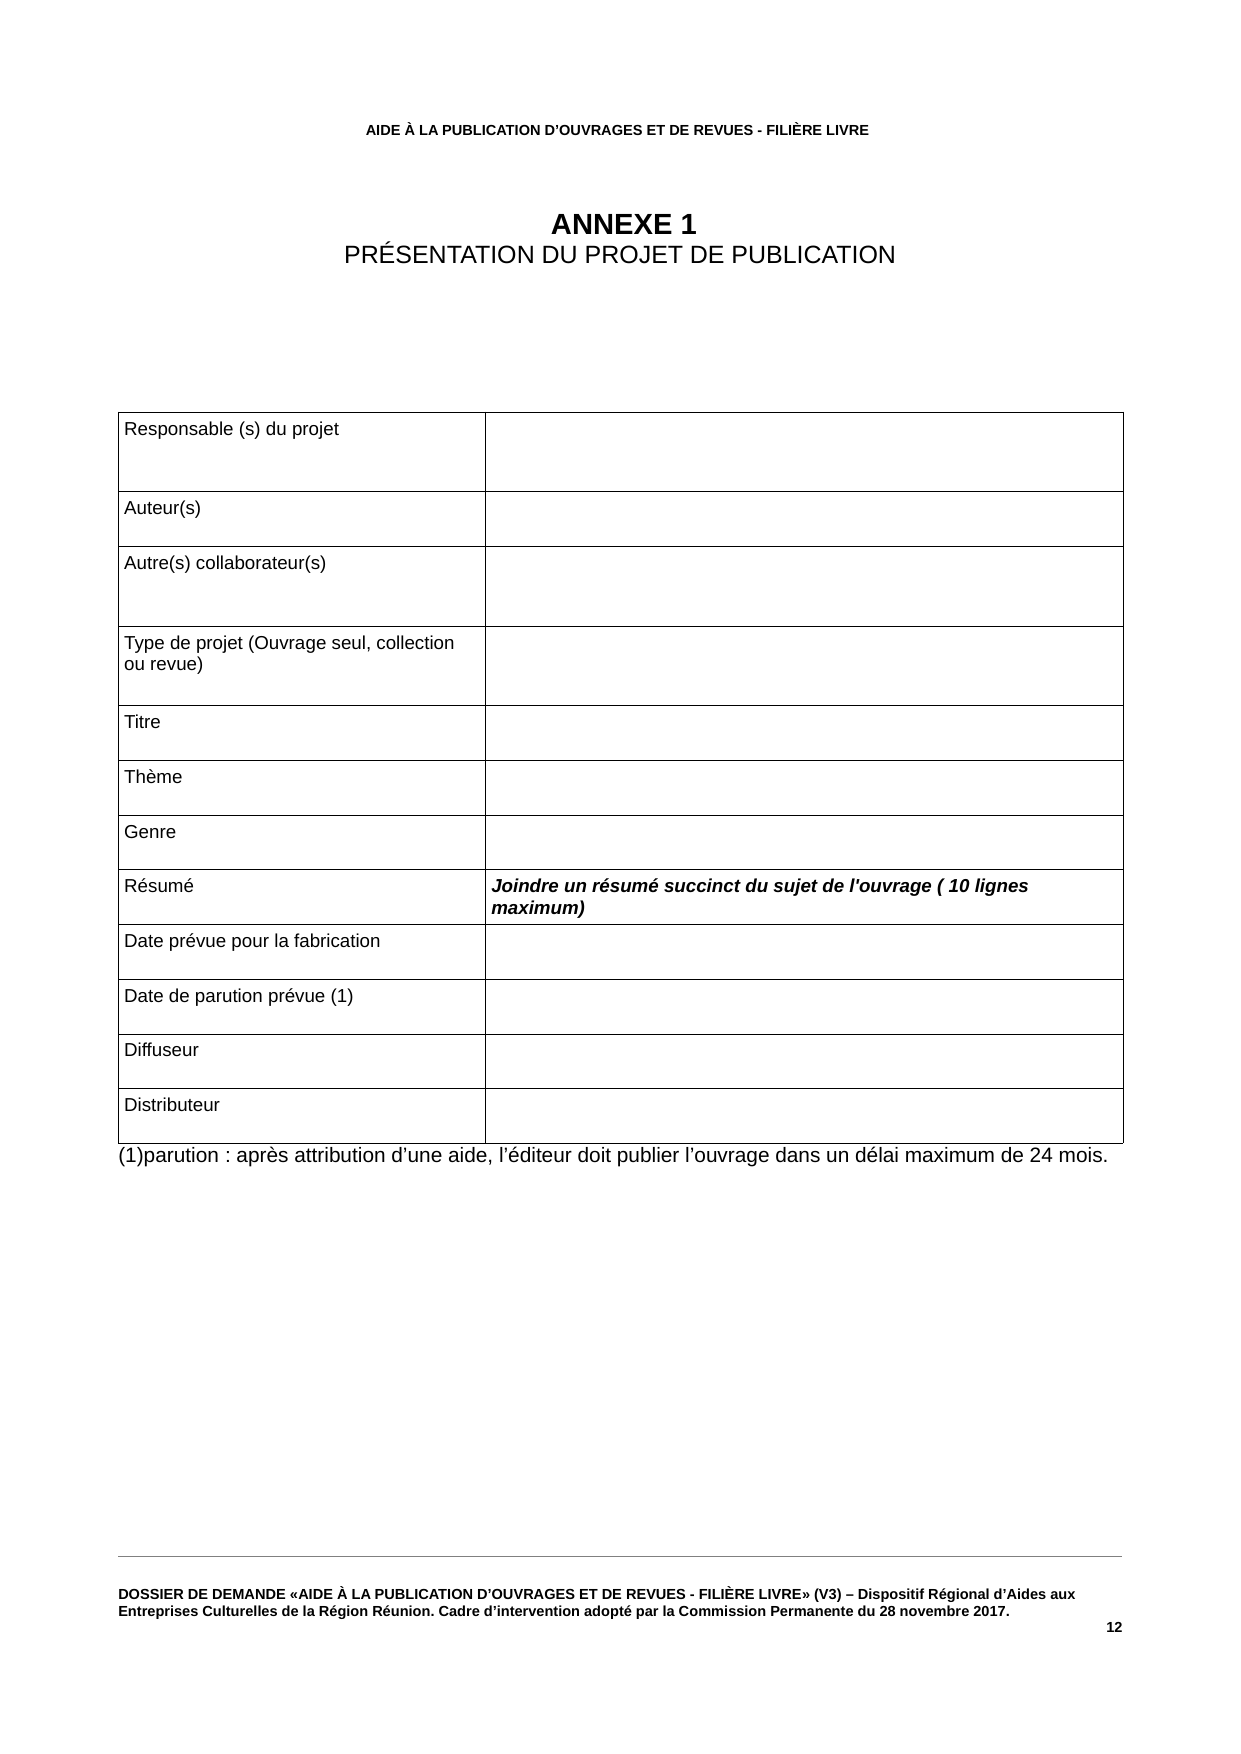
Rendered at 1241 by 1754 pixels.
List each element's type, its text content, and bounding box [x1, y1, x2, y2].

table_cell Date de parution prévue (1) [119, 980, 485, 1033]
table_cell Auteur(s) [119, 492, 485, 546]
table_cell [486, 980, 1123, 1033]
table_cell [486, 706, 1123, 760]
table_cell Genre [119, 816, 485, 869]
table_cell Résumé [119, 870, 485, 924]
table_cell [486, 1089, 1123, 1143]
table_cell Diffuseur [119, 1035, 485, 1088]
table_cell [486, 925, 1123, 979]
table_cell [486, 761, 1123, 815]
table_cell Thème [119, 761, 485, 815]
text (1)parution : après attribution d’une aide, l’éditeur doit publier l’ouvrage dans un délai maximum de 24 mois. [118, 1144, 1122, 1167]
table_cell [486, 1035, 1123, 1088]
table_cell Date prévue pour la fabrication [119, 925, 485, 979]
text PRÉSENTATION DU PROJET DE PUBLICATION [118, 240, 1122, 269]
table_cell Type de projet (Ouvrage seul, collection ou revue) [119, 627, 485, 705]
table_header [486, 413, 1123, 491]
text ANNEXE 1 [118, 207, 1122, 240]
table_cell Distributeur [119, 1089, 485, 1143]
table_cell Autre(s) collaborateur(s) [119, 547, 485, 626]
table_cell [486, 547, 1123, 626]
table_cell Titre [119, 706, 485, 760]
table_cell [486, 492, 1123, 546]
table_header Responsable (s) du projet [119, 413, 485, 491]
table_cell [486, 816, 1123, 869]
text AIDE À LA PUBLICATION D’OUVRAGES ET DE REVUES - FILIÈRE LIVRE [118, 118, 1122, 140]
table_cell [486, 627, 1123, 705]
table_cell Joindre un résumé succinct du sujet de l'ouvrage ( 10 lignes maximum) [486, 870, 1123, 924]
